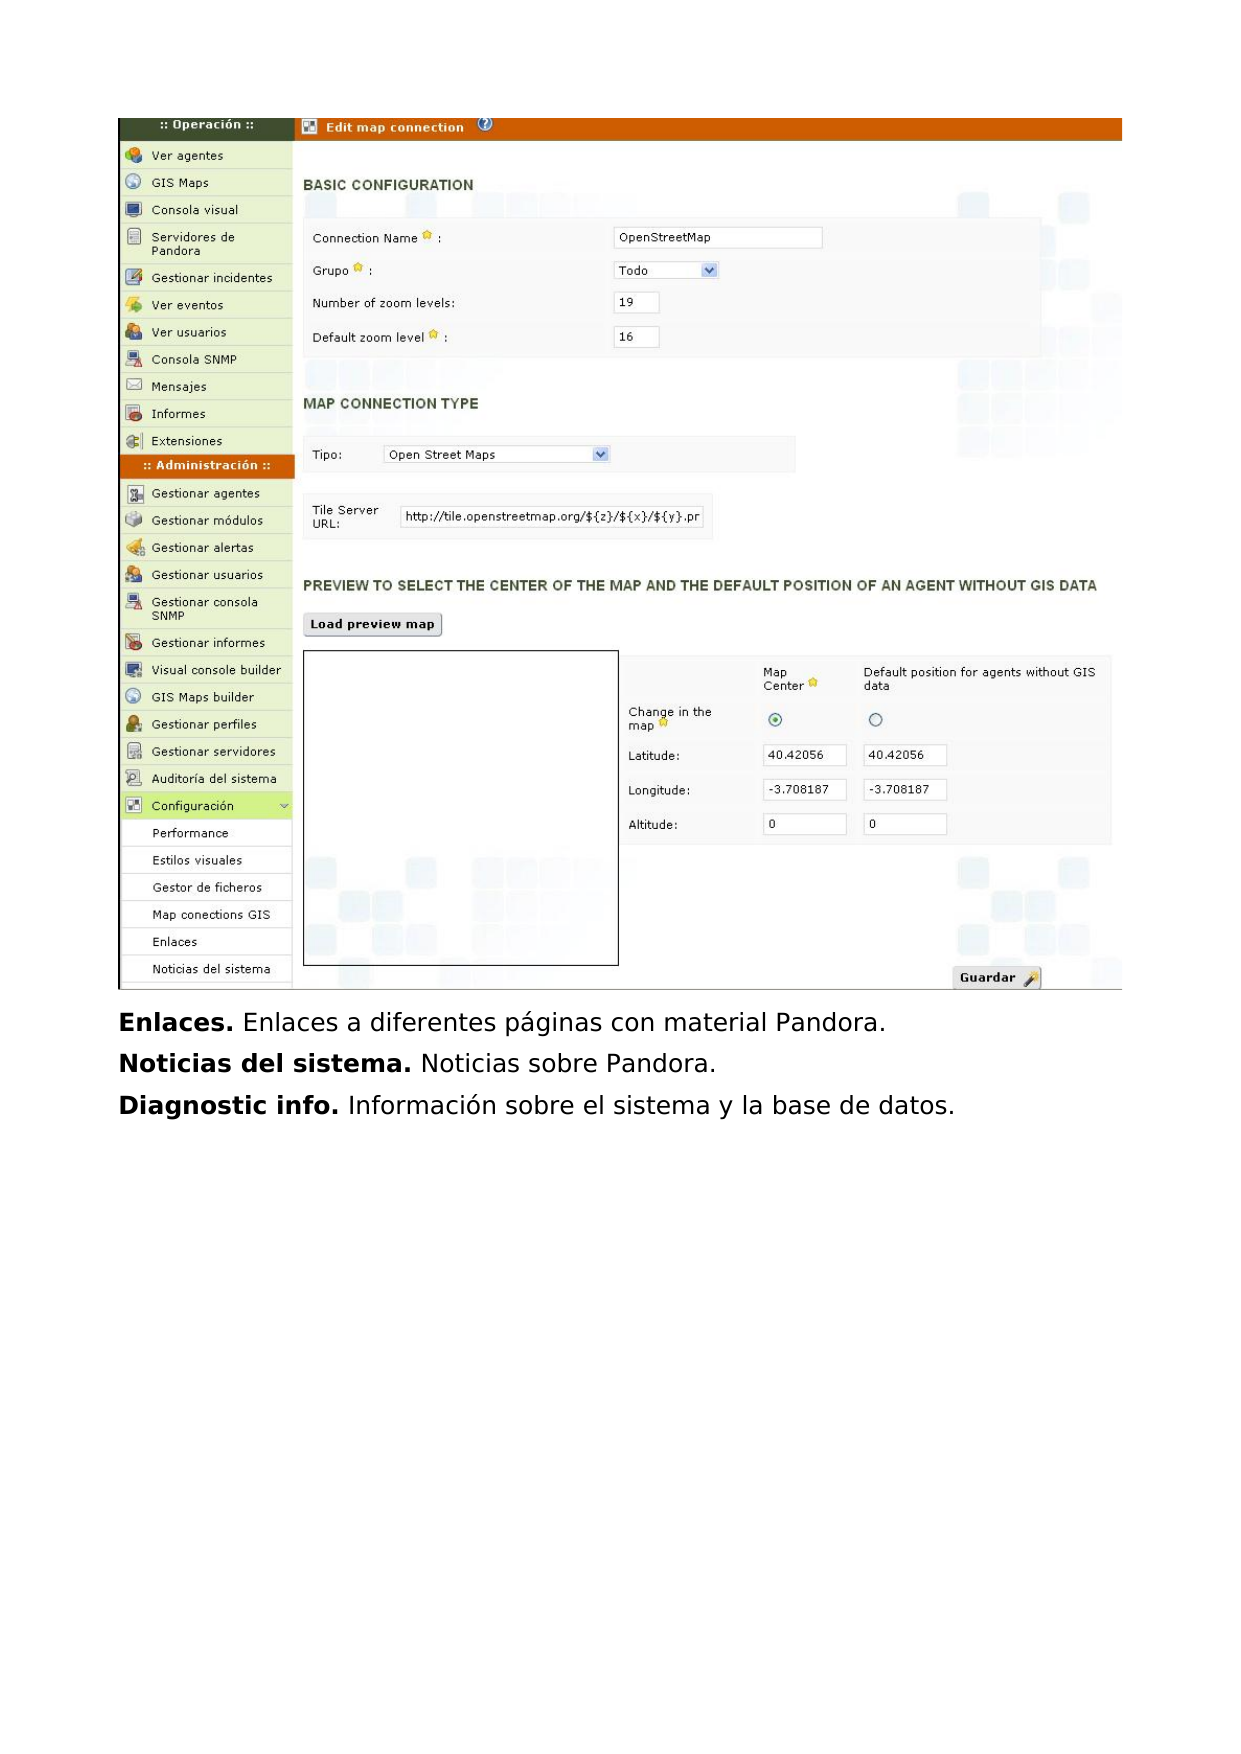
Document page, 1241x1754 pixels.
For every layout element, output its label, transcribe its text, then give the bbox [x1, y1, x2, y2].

text Noticias del sistema. Noticias sobre Pandora. [118, 1049, 1122, 1079]
picture [118, 118, 1123, 990]
text Enlaces. Enlaces a diferentes páginas con material Pandora. [118, 1008, 1122, 1037]
text Diagnostic info. Información sobre el sistema y la base de datos. [118, 1091, 1122, 1120]
